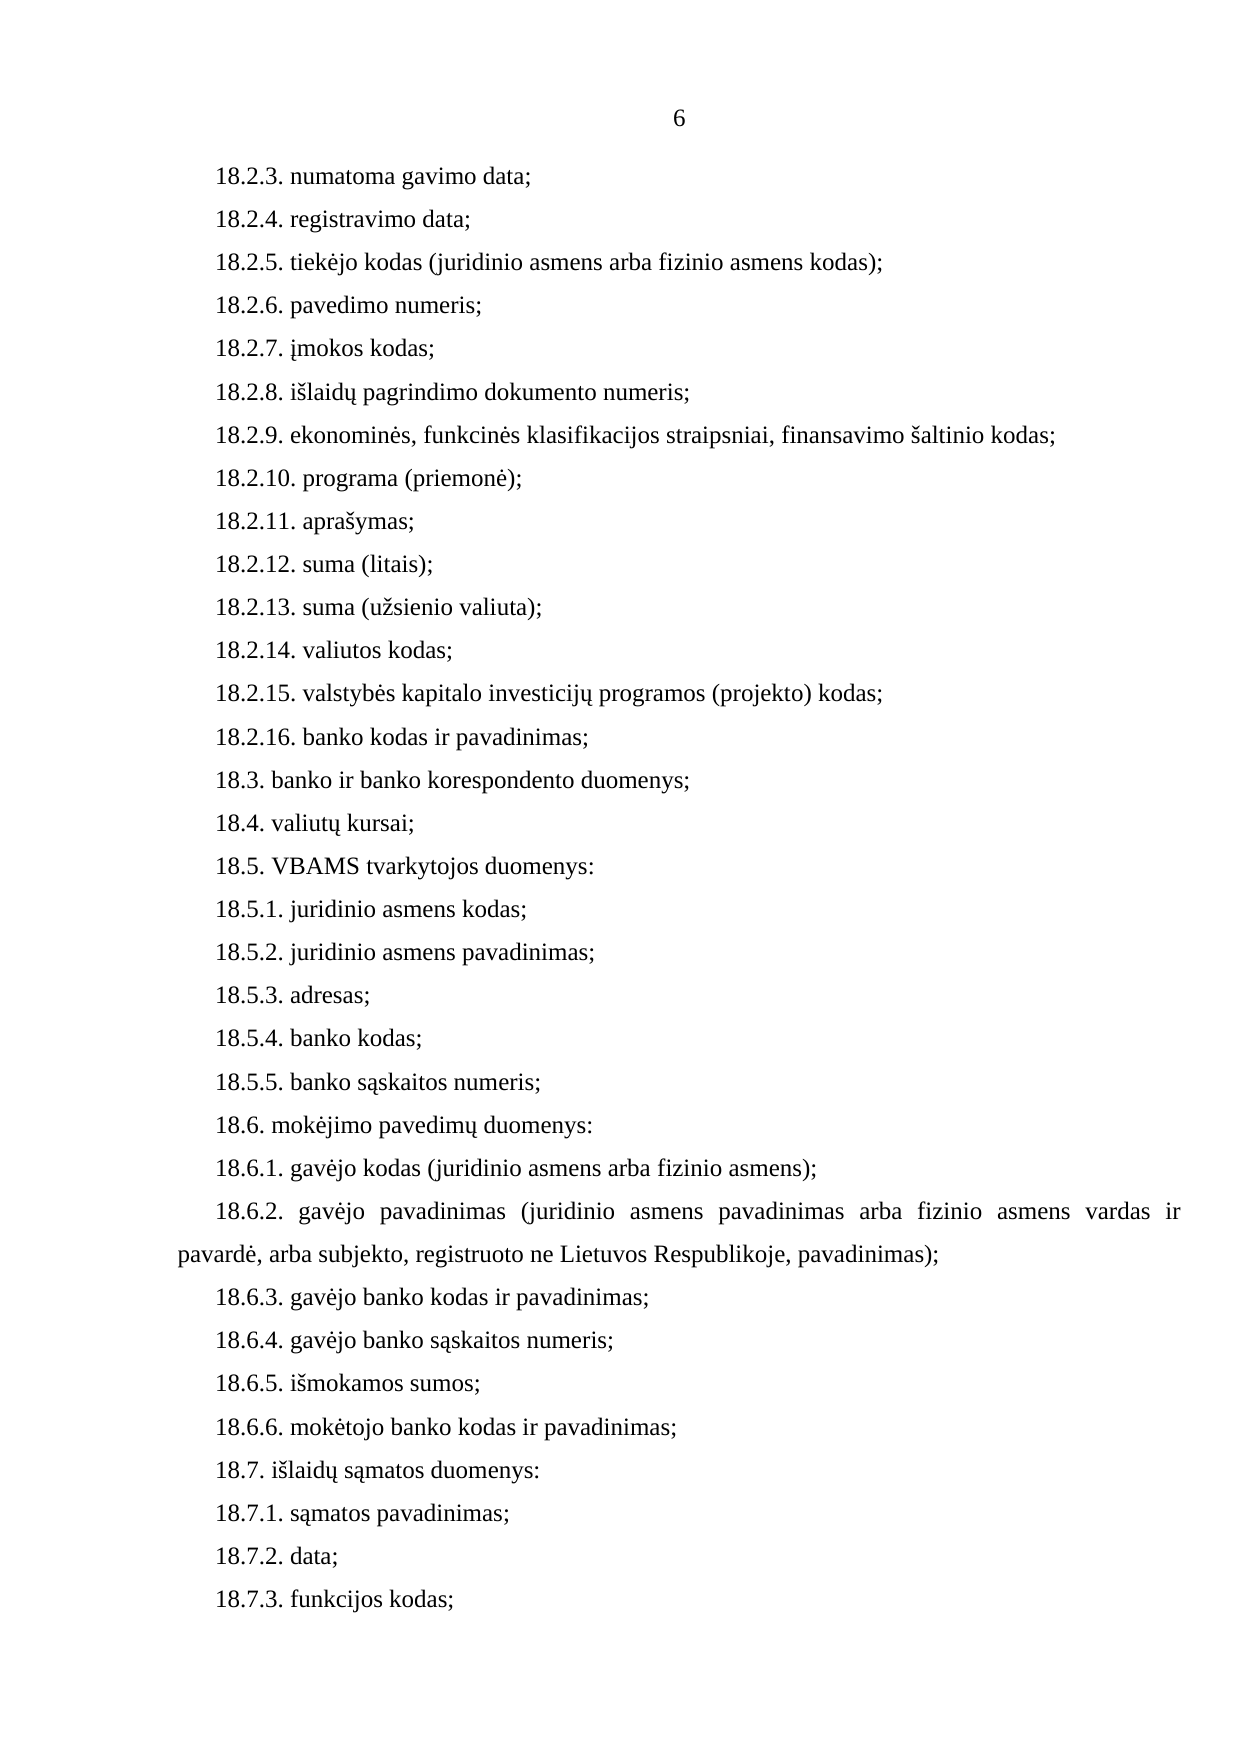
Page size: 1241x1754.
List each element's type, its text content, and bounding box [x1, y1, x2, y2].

text 18.2.13. suma (užsienio valiuta); [177, 592, 1181, 621]
text 18.2.3. numatoma gavimo data; [177, 161, 1181, 190]
text 18.5.2. juridinio asmens pavadinimas; [177, 937, 1181, 966]
text 18.6.3. gavėjo banko kodas ir pavadinimas; [177, 1282, 1181, 1311]
text 18.4. valiutų kursai; [177, 808, 1181, 837]
text 18.2.14. valiutos kodas; [177, 635, 1181, 664]
text 18.2.5. tiekėjo kodas (juridinio asmens arba fizinio asmens kodas); [177, 247, 1181, 276]
text 18.2.6. pavedimo numeris; [177, 290, 1181, 319]
text 18.6. mokėjimo pavedimų duomenys: [177, 1110, 1181, 1138]
text 18.6.4. gavėjo banko sąskaitos numeris; [177, 1325, 1181, 1354]
text 18.6.1. gavėjo kodas (juridinio asmens arba fizinio asmens); [177, 1153, 1181, 1182]
text 18.2.11. aprašymas; [177, 506, 1181, 535]
text 18.5.1. juridinio asmens kodas; [177, 894, 1181, 923]
text 18.5. VBAMS tvarkytojos duomenys: [177, 851, 1181, 880]
text 18.2.8. išlaidų pagrindimo dokumento numeris; [177, 377, 1181, 405]
text 18.2.16. banko kodas ir pavadinimas; [177, 722, 1181, 750]
text 18.5.5. banko sąskaitos numeris; [177, 1067, 1181, 1095]
text 18.2.9. ekonominės, funkcinės klasifikacijos straipsniai, finansavimo šaltinio kodas; [177, 420, 1181, 448]
text 18.7. išlaidų sąmatos duomenys: [177, 1455, 1181, 1483]
text 18.6.5. išmokamos sumos; [177, 1368, 1181, 1397]
text 18.2.15. valstybės kapitalo investicijų programos (projekto) kodas; [177, 678, 1181, 707]
text 18.6.2. gavėjo pavadinimas (juridinio asmens pavadinimas arba fizinio asmens vardas ir pavardė, arba subjekto, registruoto ne Lietuvos Respublikoje, pavadinimas); [177, 1196, 1181, 1268]
text 18.5.3. adresas; [177, 980, 1181, 1009]
text 18.7.1. sąmatos pavadinimas; [177, 1498, 1181, 1527]
text 18.7.3. funkcijos kodas; [177, 1584, 1181, 1613]
text 18.7.2. data; [177, 1541, 1181, 1570]
text 18.3. banko ir banko korespondento duomenys; [177, 765, 1181, 793]
text 18.6.6. mokėtojo banko kodas ir pavadinimas; [177, 1412, 1181, 1440]
text 18.2.4. registravimo data; [177, 204, 1181, 233]
text 18.5.4. banko kodas; [177, 1023, 1181, 1052]
text 18.2.7. įmokos kodas; [177, 333, 1181, 362]
text 18.2.12. suma (litais); [177, 549, 1181, 578]
text 18.2.10. programa (priemonė); [177, 463, 1181, 492]
